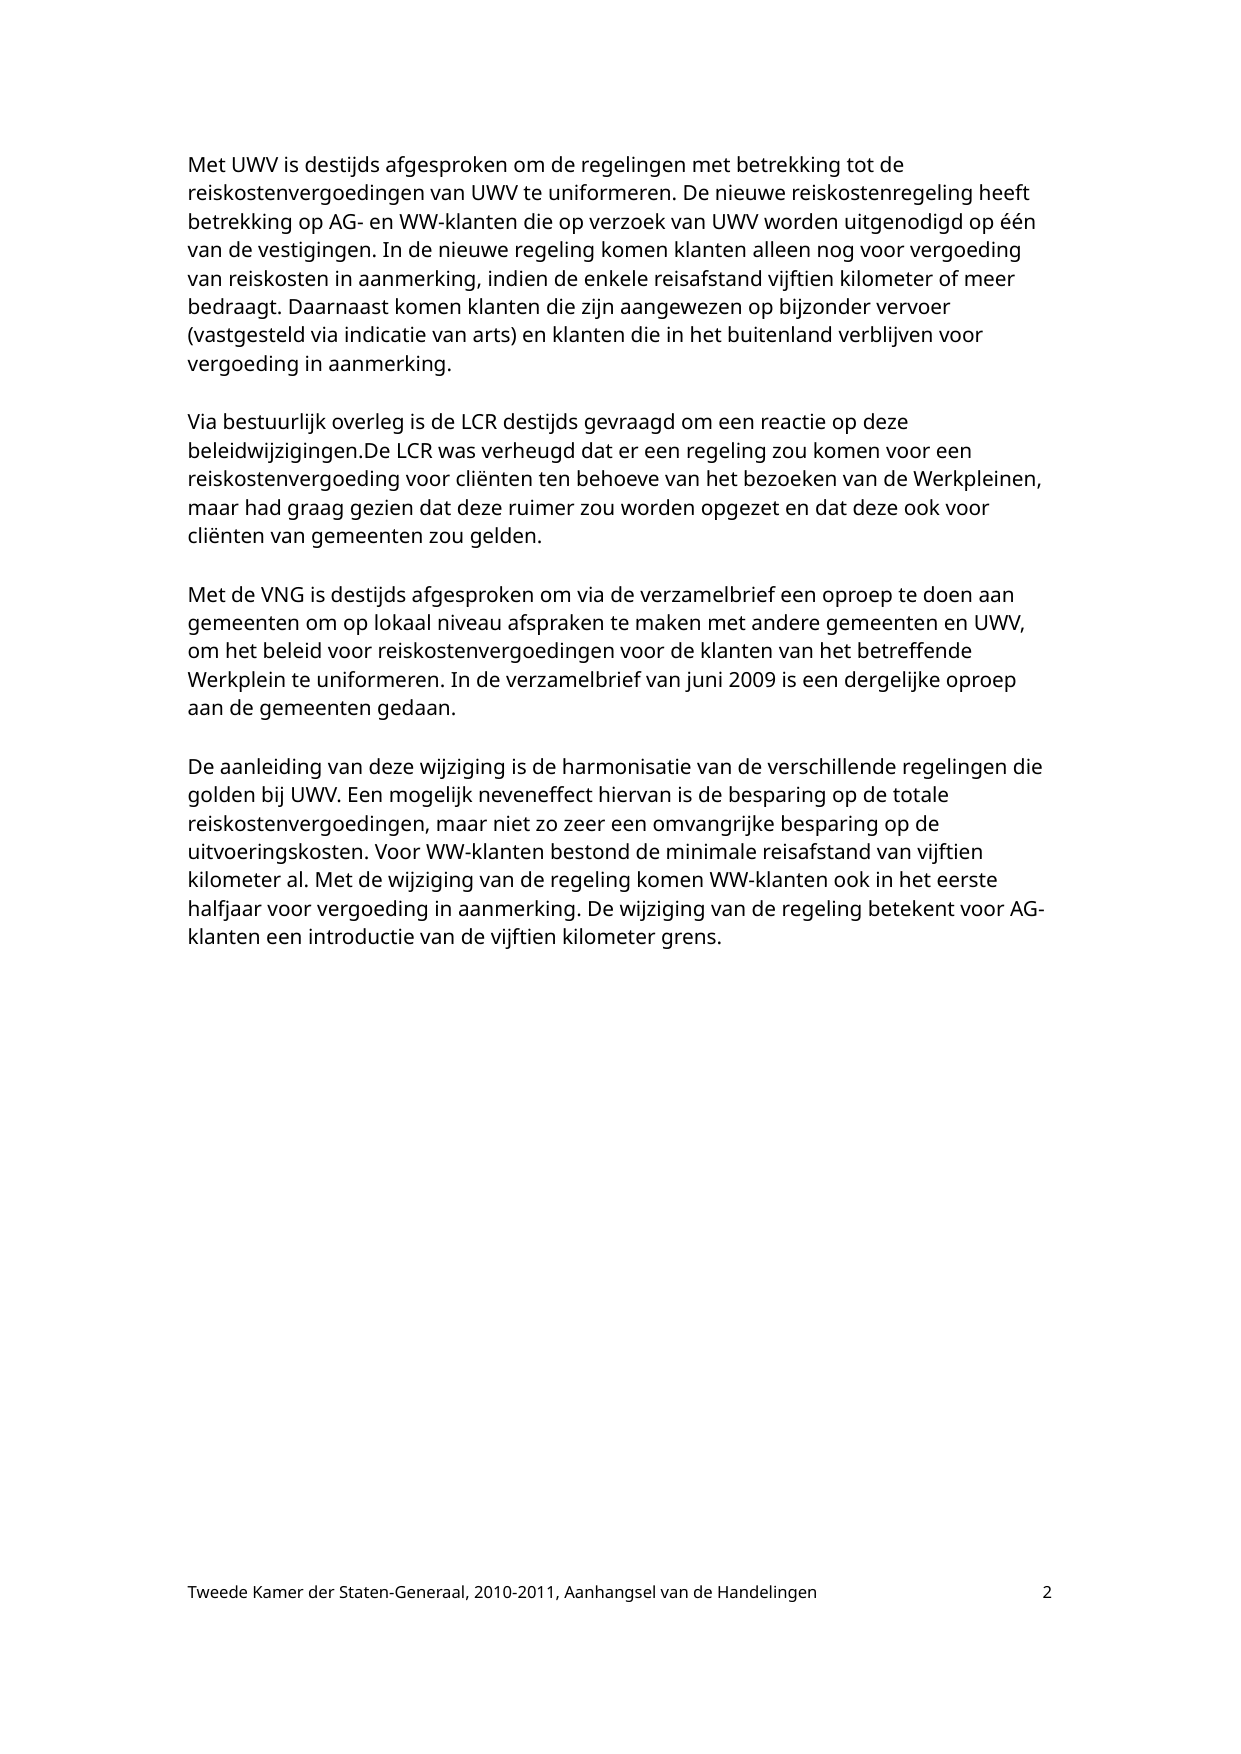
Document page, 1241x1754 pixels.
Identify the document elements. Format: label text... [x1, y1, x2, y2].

text Via bestuurlijk overleg is de LCR destijds gevraagd om een reactie op deze beleidwijzigingen.De LCR was verheugd dat er een regeling zou komen voor een reiskostenvergoeding voor cliënten ten behoeve van het bezoeken van de Werkpleinen, maar had graag gezien dat deze ruimer zou worden opgezet en dat deze ook voor cliënten van gemeenten zou gelden. [187, 407, 1053, 550]
text Met de VNG is destijds afgesproken om via de verzamelbrief een oproep te doen aan gemeenten om op lokaal niveau afspraken te maken met andere gemeenten en UWV, om het beleid voor reiskostenvergoedingen voor de klanten van het betreffende Werkplein te uniformeren. In de verzamelbrief van juni 2009 is een dergelijke oproep aan de gemeenten gedaan. [187, 580, 1053, 722]
text De aanleiding van deze wijziging is de harmonisatie van de verschillende regelingen die golden bij UWV. Een mogelijk neveneffect hiervan is de besparing op de totale reiskostenvergoedingen, maar niet zo zeer een omvangrijke besparing op de uitvoeringskosten. Voor WW-klanten bestond de minimale reisafstand van vijftien kilometer al. Met de wijziging van de regeling komen WW-klanten ook in het eerste halfjaar voor vergoeding in aanmerking. De wijziging van de regeling betekent voor AG-klanten een introductie van de vijftien kilometer grens. [187, 752, 1053, 951]
text Met UWV is destijds afgesproken om de regelingen met betrekking tot de reiskostenvergoedingen van UWV te uniformeren. De nieuwe reiskostenregeling heeft betrekking op AG- en WW-klanten die op verzoek van UWV worden uitgenodigd op één van de vestigingen. In de nieuwe regeling komen klanten alleen nog voor vergoeding van reiskosten in aanmerking, indien de enkele reisafstand vijftien kilometer of meer bedraagt. Daarnaast komen klanten die zijn aangewezen op bijzonder vervoer (vastgesteld via indicatie van arts) en klanten die in het buitenland verblijven voor vergoeding in aanmerking. [187, 150, 1053, 377]
